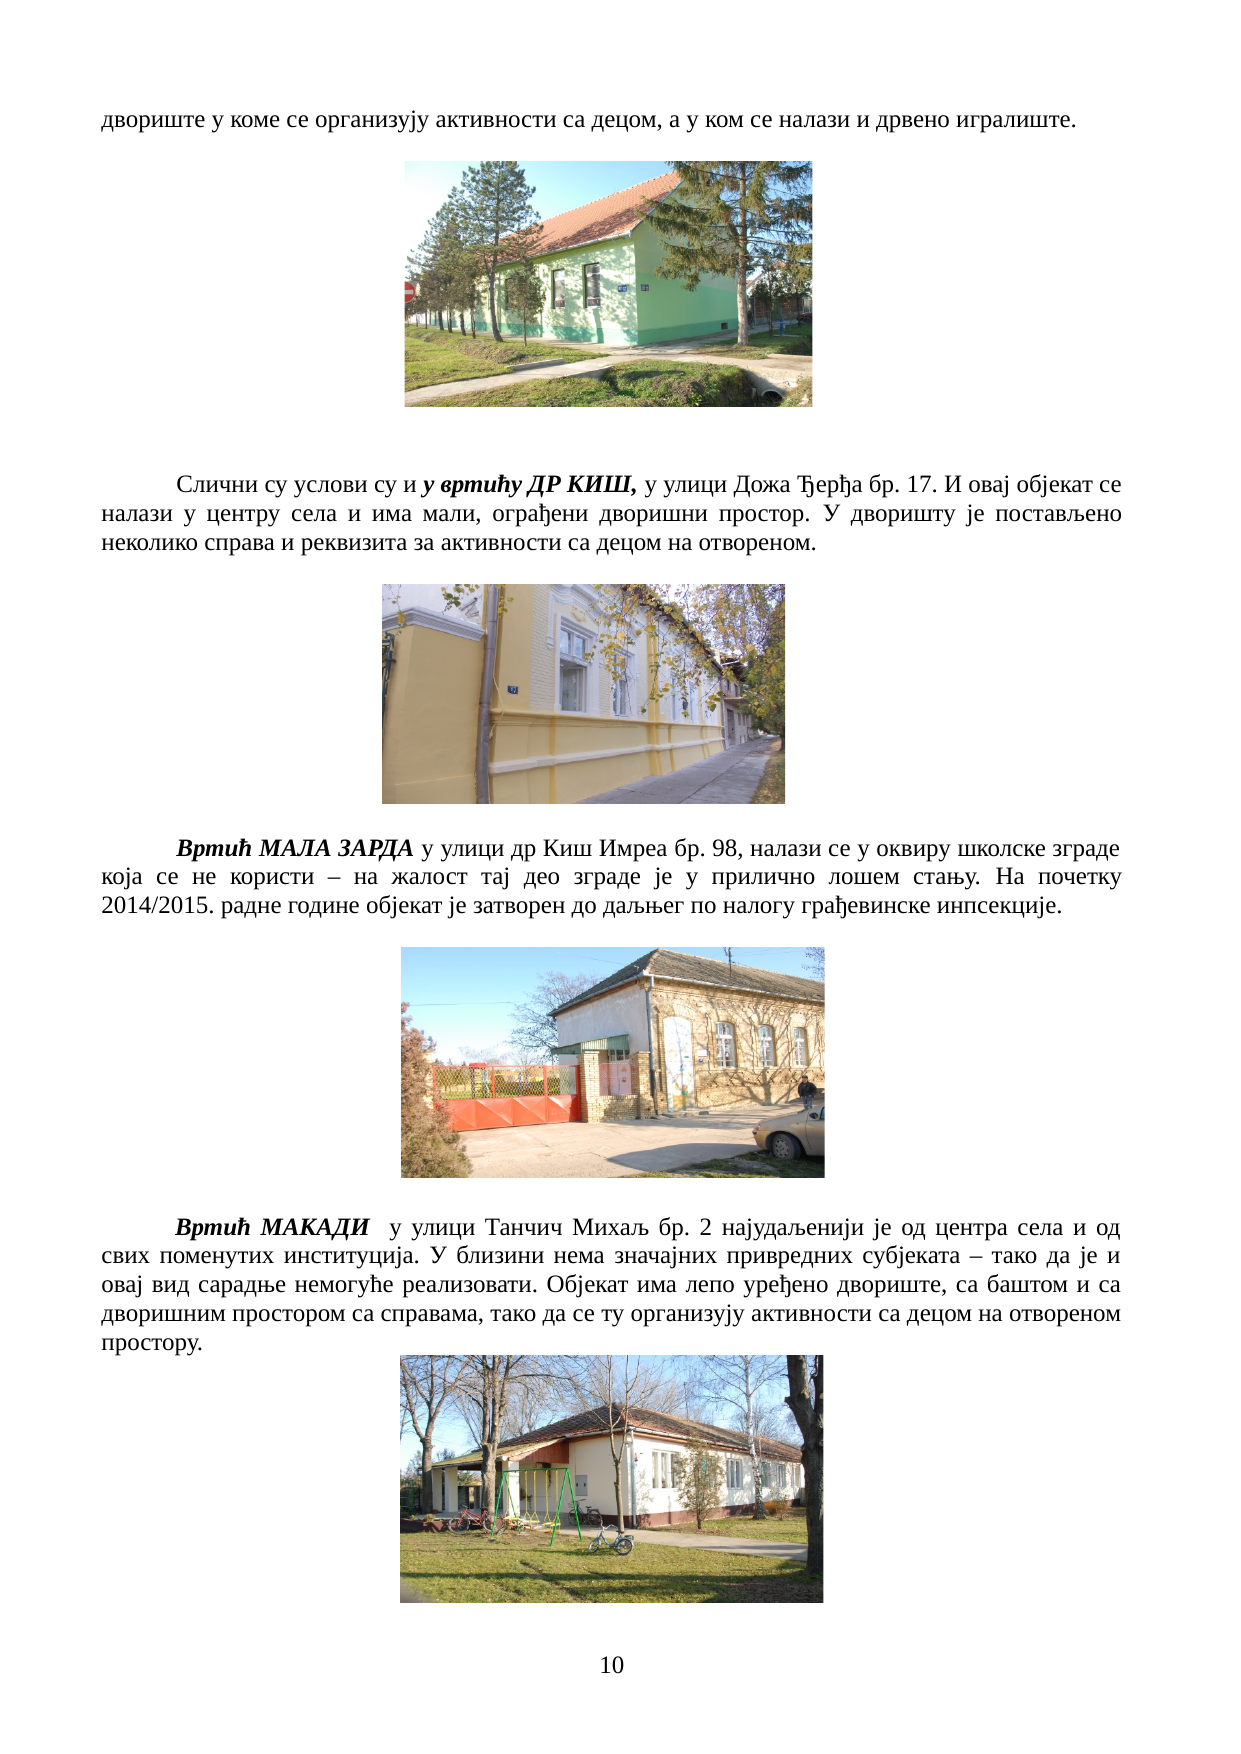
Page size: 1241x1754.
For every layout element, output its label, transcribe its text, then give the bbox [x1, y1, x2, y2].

picture [404, 161, 813, 407]
picture [400, 1355, 824, 1603]
picture [382, 584, 786, 804]
picture [401, 947, 825, 1178]
text Вртић МАКАДИ у улици Танчич Михаљ бр. 2 најудаљенији је од центра села и од свих поменутих институција. У близини нема значајних привредних субјеката – тако да је и овај вид сарадње немогуће реализовати. Објекат има лепо уређено двориште, са баштом и са дворишним простором са справама, тако да се ту организују активности са децом на отвореном простору. [101, 1212, 1122, 1355]
text Вртић МАЛА ЗАРДА у улици др Киш Имреа бр. 98, налази се у оквиру школске зграде која се не користи – на жалост тај део зграде је у прилично лошем стању. На почетку 2014/2015. радне године објекат је затворен до даљњег по налогу грађевинске инпсекције. [101, 833, 1122, 919]
text двориште у коме се организују активности са децом, а у ком се налази и дрвено игралиште. [101, 104, 1122, 132]
text Слични су услови су и у вртићу ДР КИШ, у улици Дожа Ђерђа бр. 17. И овај објекат се налази у центру села и има мали, ограђени дворишни простор. У дворишту је постављено неколико справа и реквизита за активности са децом на отвореном. [101, 469, 1122, 556]
